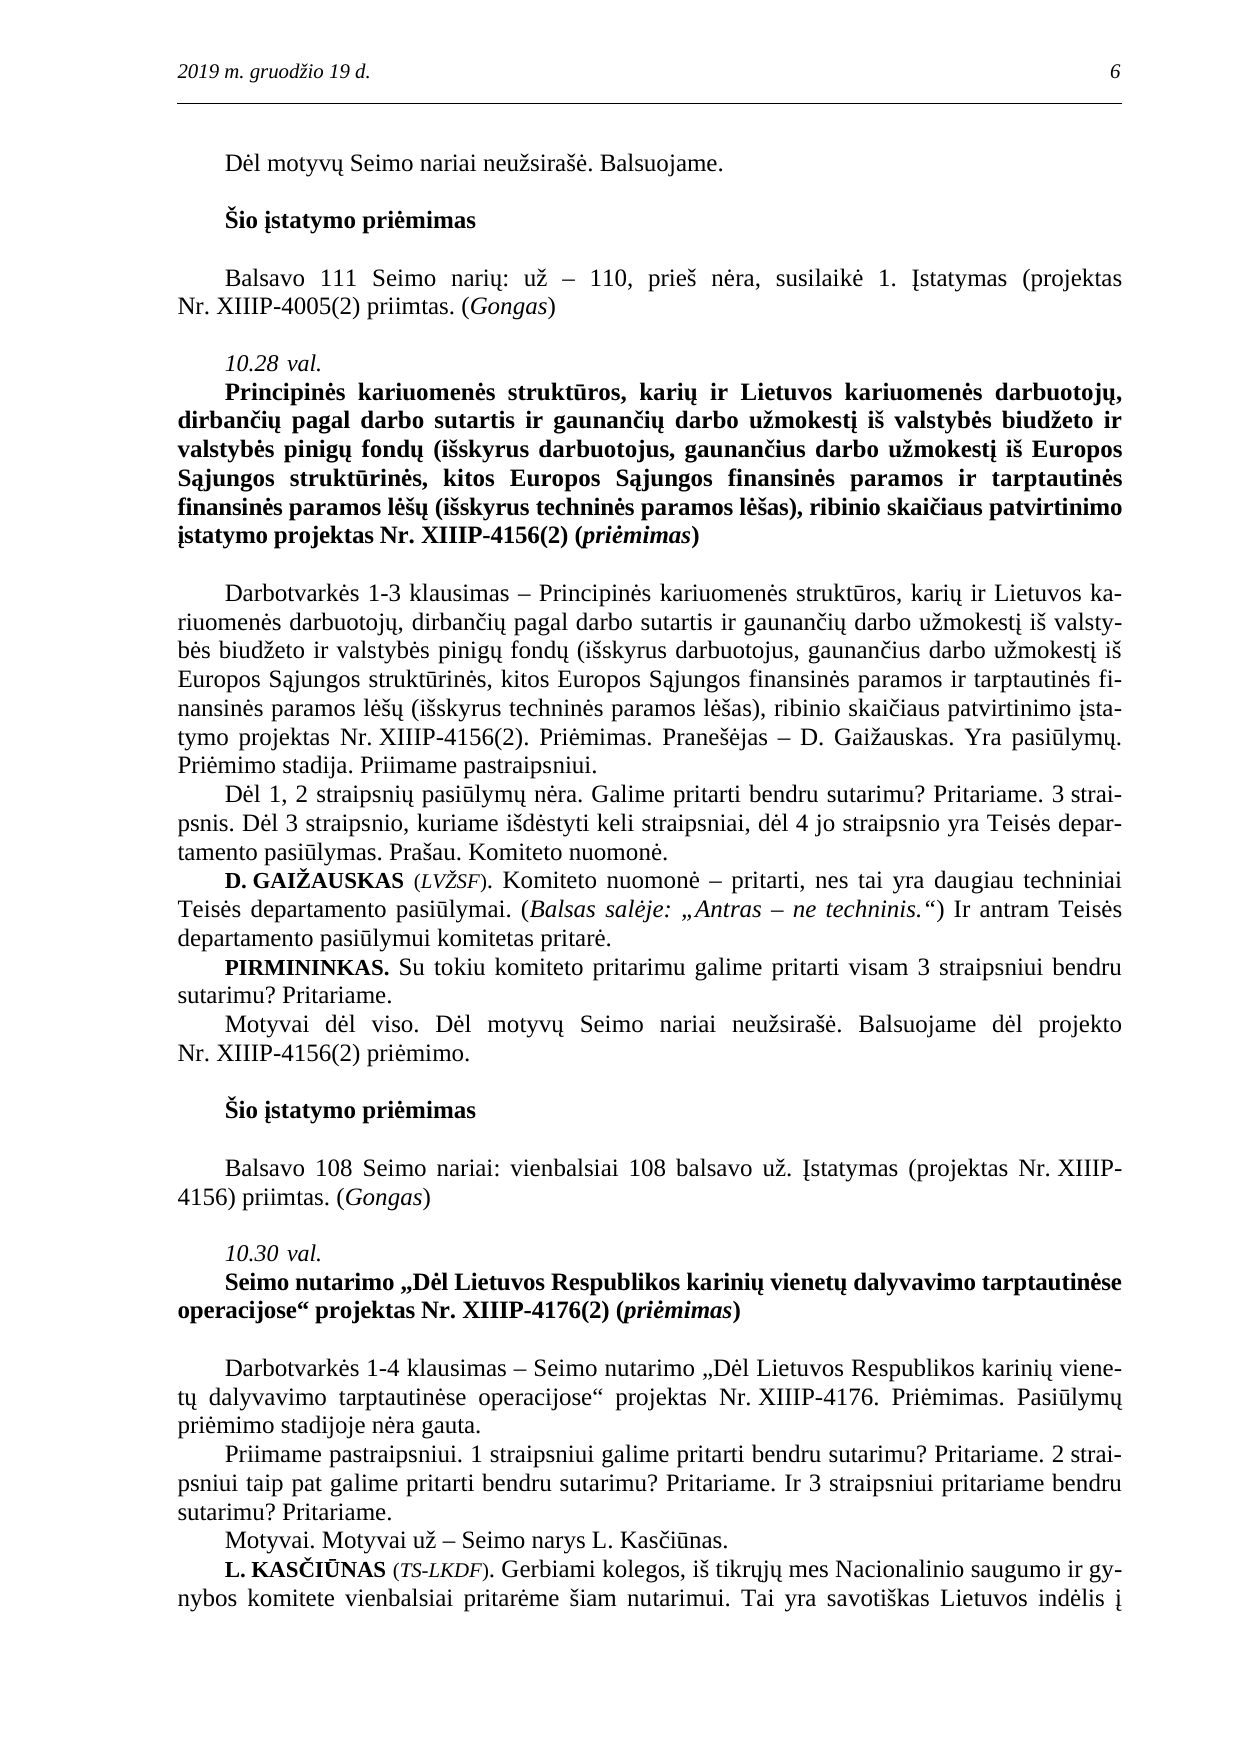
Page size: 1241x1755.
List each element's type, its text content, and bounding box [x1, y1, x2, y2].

text Dar­bo­tvarkės 1-4 klau­si­mas – Sei­mo nu­ta­ri­mo „Dėl Lie­tu­vos Res­pub­li­kos ka­ri­nių vie­ne­tų da­ly­va­vi­mo tarp­tau­ti­nė­se ope­ra­ci­jo­se“ pro­jek­tas Nr. XIIIP-4176. Pri­ėmi­mas. Pa­siū­ly­mų pri­ėmi­mo sta­di­jo­je nė­ra gau­ta. [177, 1353, 1122, 1439]
text L. KASČIŪNAS (TS-LKDF). Ger­bia­mi ko­le­gos, iš tik­rų­jų mes Na­cio­na­li­nio sau­gu­mo ir gy­ny­bos ko­mi­te­te vien­bal­siai pri­ta­rė­me šiam nu­ta­ri­mui. Tai yra sa­vo­tiš­kas Lie­tu­vos in­dė­lis į [177, 1554, 1122, 1612]
text D. GAIŽAUSKAS (LVŽSF). Ko­mi­te­to nuo­mo­nė – pri­tar­ti, nes tai yra dau­giau tech­ni­niai Tei­sės de­par­ta­men­to pa­siū­ly­mai. (Bal­sas sa­lė­je: „Ant­ras – ne tech­ni­nis.“) Ir ant­ram Tei­sės de­par­ta­men­to pa­siū­ly­mui ko­mi­te­tas pri­ta­rė. [177, 865, 1122, 952]
text 10.28 val. [224, 349, 1122, 377]
text Mo­ty­vai dėl vi­so. Dėl mo­ty­vų Sei­mo na­riai ne­už­si­ra­šė. Bal­suo­ja­me dėl pro­jek­to Nr. XIIIP-4156(2) pri­ėmi­mo. [177, 1009, 1122, 1067]
text PIRMININKAS. Su to­kiu ko­mi­te­to pri­ta­ri­mu ga­li­me pri­tar­ti vi­sam 3 straips­niui ben­dru su­ta­ri­mu? Pri­ta­ria­me. [177, 952, 1122, 1009]
text Mo­ty­vai. Mo­ty­vai už – Sei­mo na­rys L. Kas­čiū­nas. [177, 1525, 1122, 1554]
text Bal­sa­vo 111 Sei­mo na­rių: už – 110, prieš nė­ra, su­si­lai­kė 1. Įsta­ty­mas (pro­jek­tas Nr. XIIIP-4005(2) pri­im­tas. (Gon­gas) [177, 263, 1122, 320]
text Dėl 1, 2 straips­nių pa­siū­ly­mų nė­ra. Ga­li­me pri­tar­ti ben­dru su­ta­ri­mu? Pri­ta­ria­me. 3 strai­ps­nis. Dėl 3 straips­nio, ku­ria­me iš­dės­ty­ti ke­li straips­niai, dėl 4 jo straips­nio yra Tei­sės de­par­ta­men­to pa­siū­ly­mas. Pra­šau. Ko­mi­te­to nuo­mo­nė. [177, 779, 1122, 865]
text Dėl mo­ty­vų Sei­mo na­riai ne­už­si­ra­šė. Bal­suo­ja­me. [177, 148, 1122, 176]
text Dar­bo­tvarkės 1-3 klau­si­mas – Prin­ci­pi­nės ka­riuo­me­nės struk­tū­ros, ka­rių ir Lie­tu­vos ka­riuo­me­nės dar­buo­to­jų, dir­ban­čių pa­gal dar­bo su­tar­tis ir gau­nan­čių dar­bo už­mo­kes­tį iš vals­ty­bės biu­dže­to ir vals­ty­bės pi­ni­gų fon­dų (iš­sky­rus dar­buo­to­jus, gau­nan­čius dar­bo už­mo­kes­tį iš Eu­ro­pos Są­jun­gos struk­tū­ri­nės, ki­tos Eu­ro­pos Są­jun­gos fi­nan­si­nės pa­ra­mos ir tarp­tau­ti­nės fi­nan­si­nės pa­ra­mos lė­šų (iš­sky­rus tech­ni­nės pa­ra­mos lė­šas), ri­bi­nio skai­čiaus pa­tvir­ti­ni­mo įsta­ty­mo pro­jek­tas Nr. XIIIP-4156(2). Pri­ėmi­mas. Pra­ne­šė­jas – D. Gai­žaus­kas. Yra pa­siū­ly­mų. Pri­ėmi­mo sta­di­ja. Pri­ima­me pa­straips­niui. [177, 578, 1122, 779]
text Bal­sa­vo 108 Sei­mo na­riai: vien­bal­siai 108 bal­sa­vo už. Įsta­ty­mas (pro­jek­tas Nr. XIIIP-4156) pri­im­tas. (Gon­gas) [177, 1153, 1122, 1210]
text Šio įsta­ty­mo pri­ėmi­mas [177, 205, 1122, 234]
text 10.30 val. [224, 1239, 1122, 1267]
text Šio įsta­ty­mo pri­ėmi­mas [177, 1095, 1122, 1124]
text Sei­mo nu­ta­ri­mo „Dėl Lie­tu­vos Res­pub­li­kos ka­ri­nių vie­ne­tų da­ly­va­vi­mo tarp­tau­ti­nė­se ope­ra­ci­jo­se“ pro­jek­tas Nr. XIIIP-4176(2) (pri­ėmi­mas) [177, 1267, 1122, 1324]
text Pri­ima­me pa­straips­niui. 1 straips­niui ga­li­me pri­tar­ti ben­dru su­ta­ri­mu? Pri­ta­ria­me. 2 strai­ps­niui taip pat ga­li­me pri­tar­ti ben­dru su­ta­ri­mu? Pri­ta­ria­me. Ir 3 straips­niui pri­ta­ria­me ben­dru su­ta­ri­mu? Pri­ta­ria­me. [177, 1439, 1122, 1525]
text Prin­ci­pi­nės ka­riuo­me­nės struk­tū­ros, ka­rių ir Lie­tu­vos ka­riuo­me­nės dar­buo­to­jų, dir­ban­čių pa­gal dar­bo su­tar­tis ir gau­nan­čių dar­bo už­mo­kes­tį iš vals­ty­bės biu­dže­to ir vals­ty­bės pi­ni­gų fon­dų (iš­sky­rus dar­buo­to­jus, gau­nan­čius dar­bo už­mo­kes­tį iš Eu­ro­pos Są­jun­gos struk­tū­ri­nės, ki­tos Eu­ro­pos Są­jun­gos fi­nan­si­nės pa­ra­mos ir tarp­tau­ti­nės finansi­nės pa­ra­mos lė­šų (iš­sky­rus tech­ni­nės pa­ra­mos lė­šas), ri­bi­nio skai­čiaus pa­tvir­ti­ni­mo įsta­ty­mo pro­jek­tas Nr. XIIIP-4156(2) (pri­ėmi­mas) [177, 377, 1122, 549]
